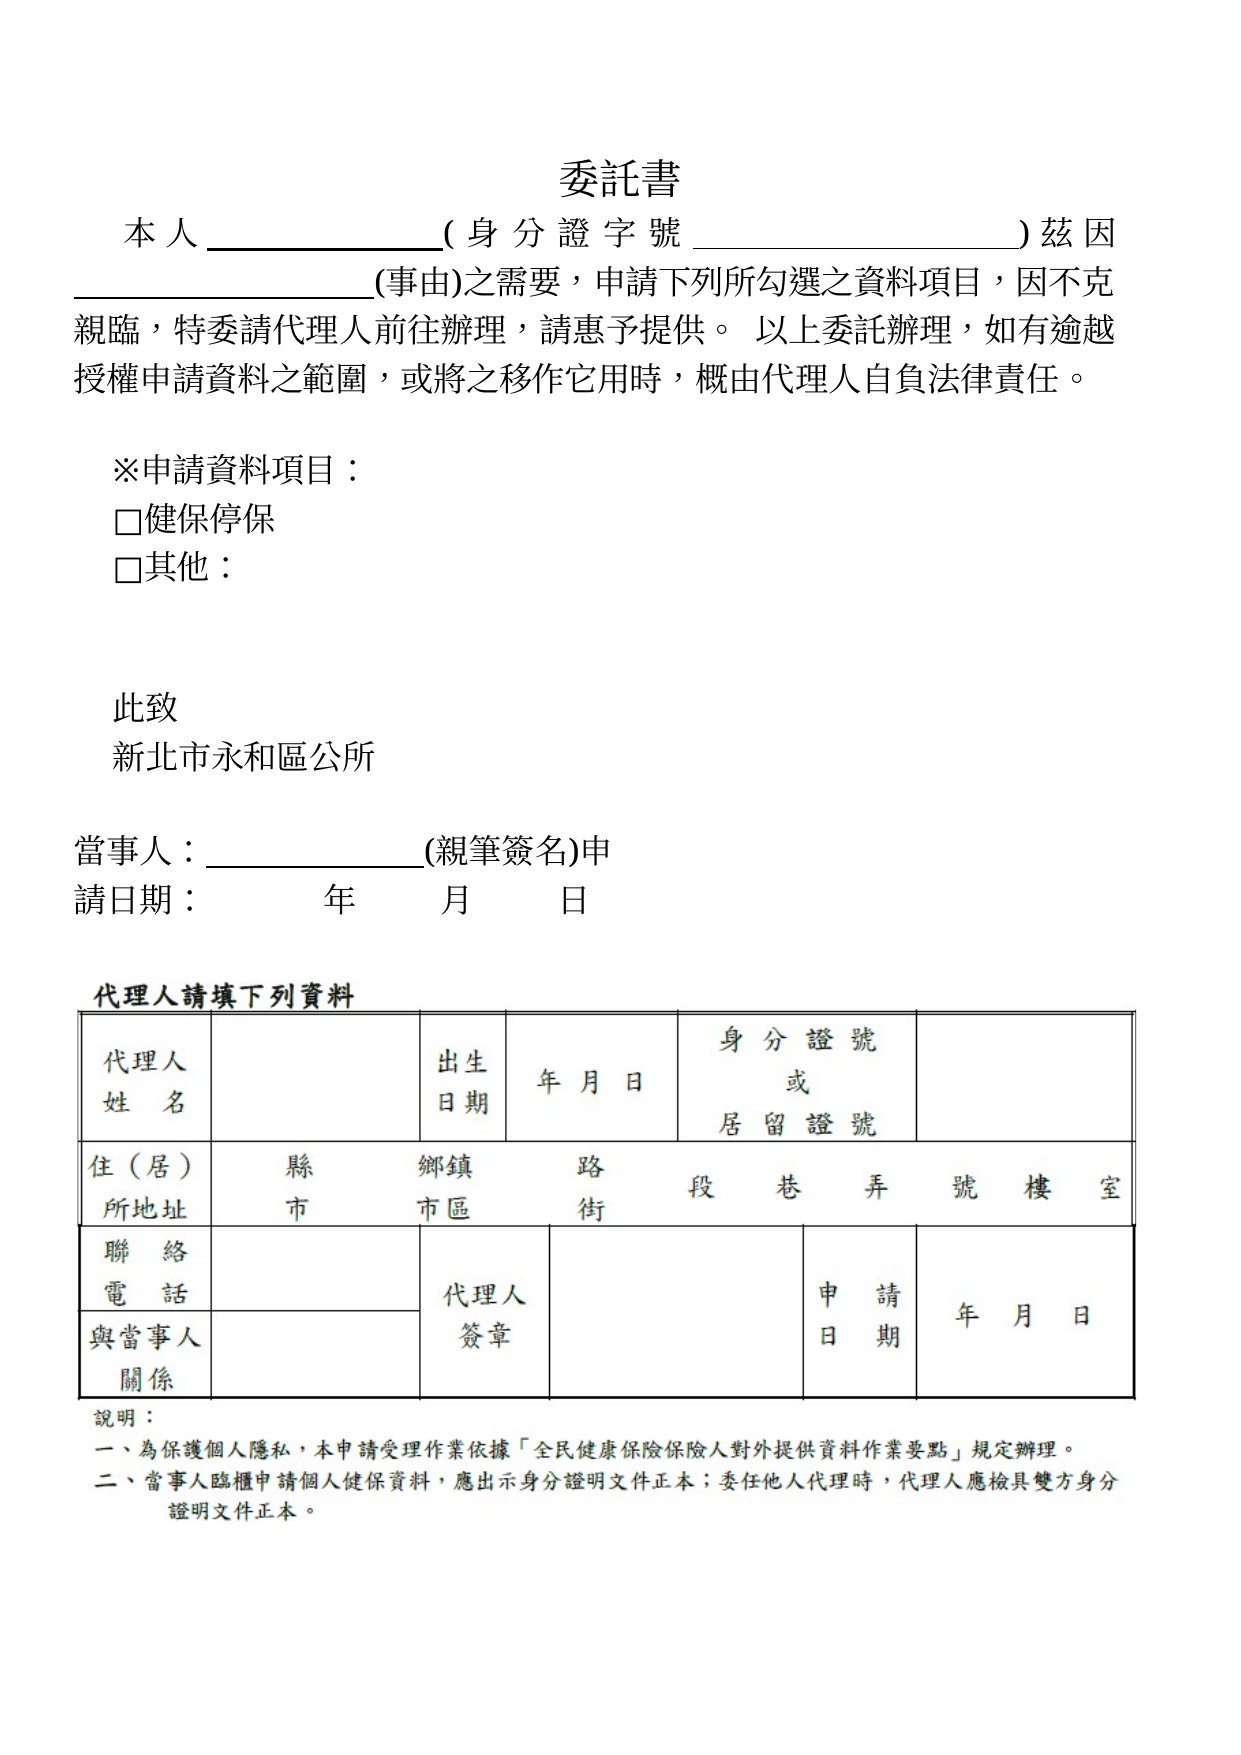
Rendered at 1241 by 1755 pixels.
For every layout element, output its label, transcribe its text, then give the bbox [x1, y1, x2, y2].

text □健保停保 [112, 493, 1137, 541]
text 委託書 [103, 146, 1137, 206]
text 本 人 ( 身 分 證 字 號 ) 茲 因 [103, 207, 1137, 255]
text 此致 [112, 682, 1137, 730]
text 新北市永和區公所 [112, 731, 1137, 779]
text ※申請資料項目： [112, 444, 1137, 492]
text (事由)之需要，申請下列所勾選之資料項目，因不克親臨，特委請代理人 前往辦理，請惠予提供。 以上委託辦理，如有逾越授權申請資料之範圍，或將之移作它用時，概由代理人自負法律責任。 [74, 256, 1128, 401]
text 當事人： (親筆簽名)申請日期： 年 月 日 [74, 826, 630, 922]
text □其他： [112, 541, 1137, 589]
